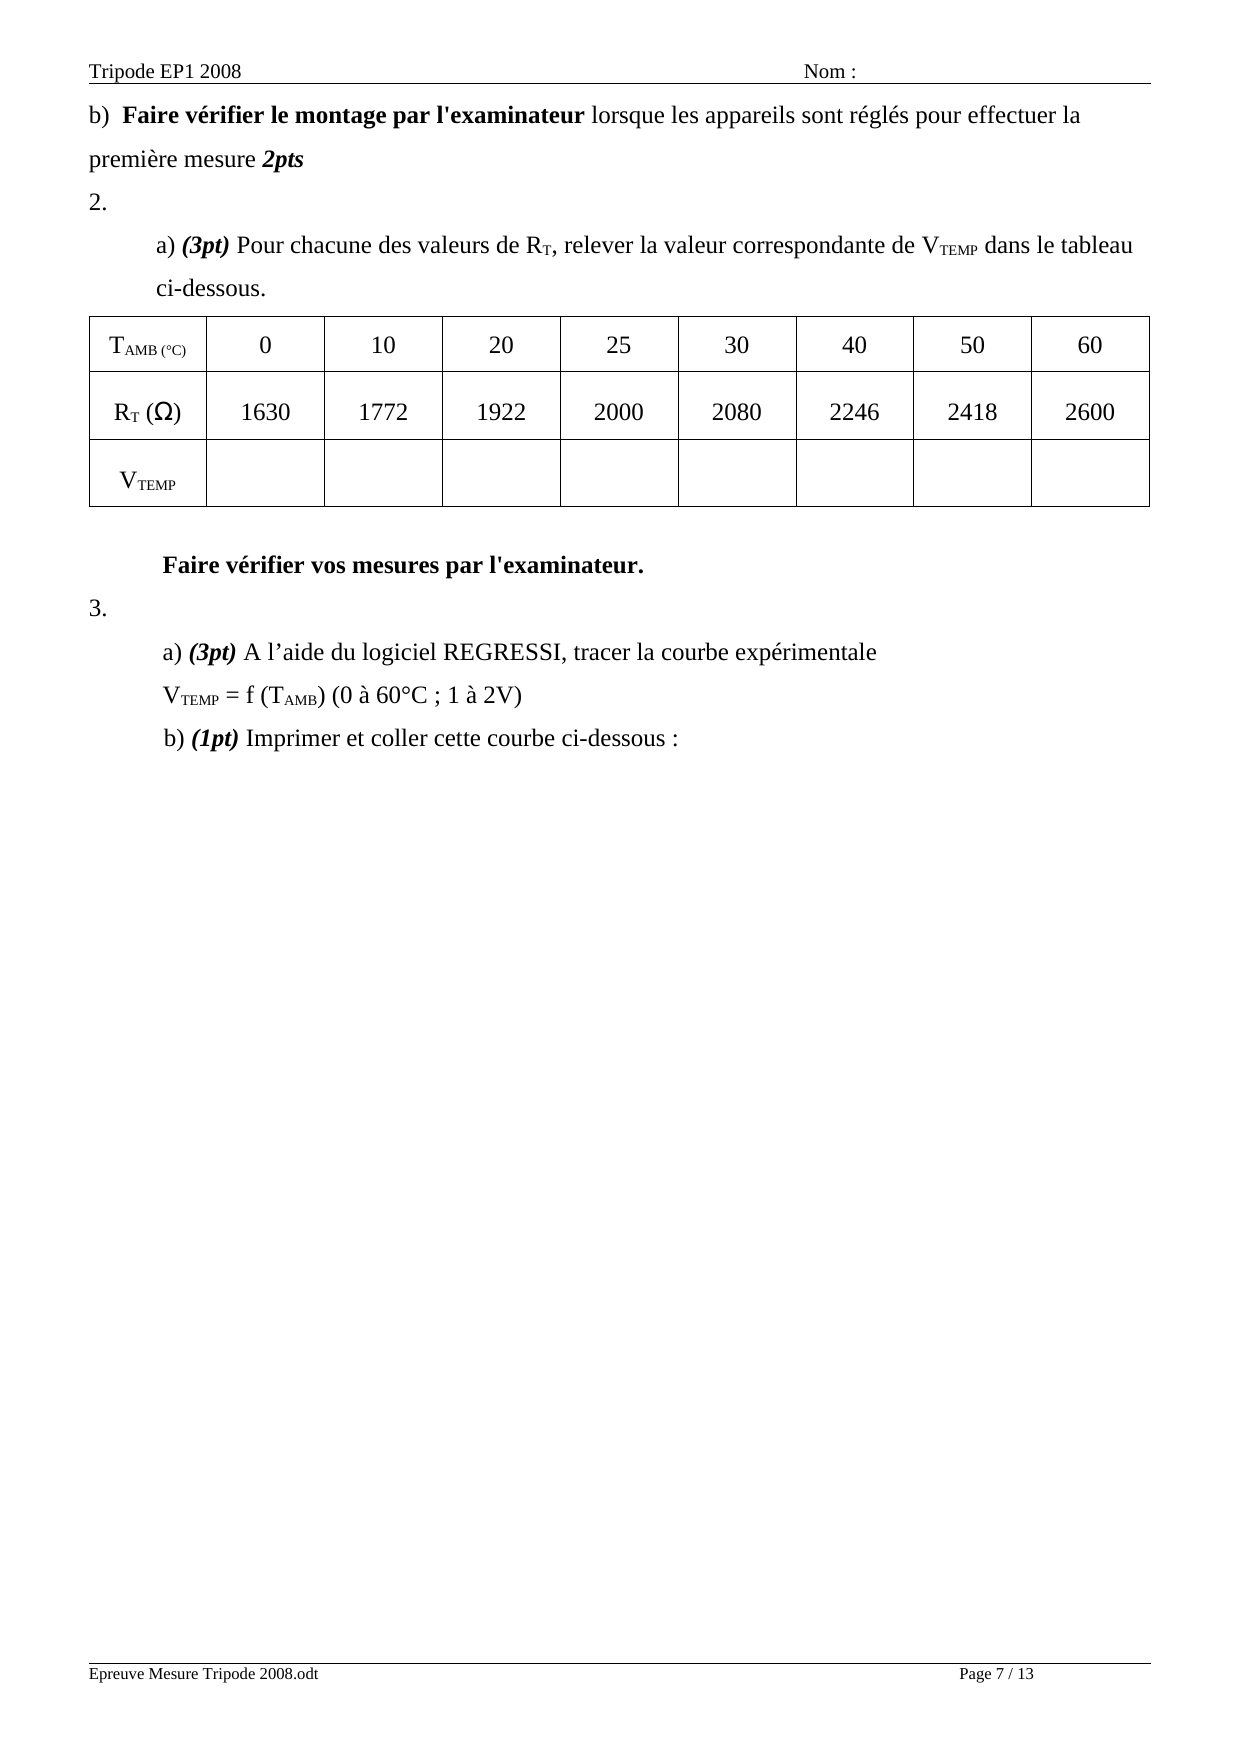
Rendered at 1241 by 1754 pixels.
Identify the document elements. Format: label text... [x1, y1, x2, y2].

table_header 50 [914, 317, 1031, 371]
text a) (3pt) A l’aide du logiciel REGRESSI, tracer la courbe expérimentale [89, 637, 1092, 665]
table_cell 1772 [325, 372, 442, 439]
text 3. [89, 593, 1150, 622]
table_cell [443, 440, 560, 506]
table_cell [1032, 440, 1149, 506]
table_cell [561, 440, 678, 506]
table_header 25 [561, 317, 678, 371]
text 2. [89, 187, 1150, 216]
table_cell 1922 [443, 372, 560, 439]
table_cell [797, 440, 913, 506]
table_header 60 [1032, 317, 1149, 371]
table_cell [914, 440, 1031, 506]
text Faire vérifier vos mesures par l'examinateur. [89, 550, 1150, 579]
table_cell 2000 [561, 372, 678, 439]
table_cell 2600 [1032, 372, 1149, 439]
text VTEMP = f (TAMB) (0 à 60°C ; 1 à 2V) [89, 680, 1092, 708]
table_header 40 [797, 317, 913, 371]
table_header 20 [443, 317, 560, 371]
text b) Faire vérifier le montage par l'examinateur lorsque les appareils sont réglés pour effectuer la première mesure 2pts [89, 101, 1150, 172]
table_cell [207, 440, 324, 506]
table_header 30 [679, 317, 796, 371]
list a) (3pt) Pour chacune des valeurs de RT, relever la valeur correspondante de VTEMP dans le tableau ci-dessous. [118, 230, 1150, 302]
table_cell [325, 440, 442, 506]
table_cell [679, 440, 796, 506]
table_cell 2246 [797, 372, 913, 439]
table_header 10 [325, 317, 442, 371]
text b) (1pt) Imprimer et coller cette courbe ci-dessous : [89, 723, 1092, 752]
table_cell 2080 [679, 372, 796, 439]
table_header TAMB (°C) [90, 317, 206, 371]
table_cell 1630 [207, 372, 324, 439]
table_cell RT (Ω) [90, 372, 206, 439]
table_header 0 [207, 317, 324, 371]
table_cell 2418 [914, 372, 1031, 439]
table_cell VTEMP [90, 440, 206, 506]
